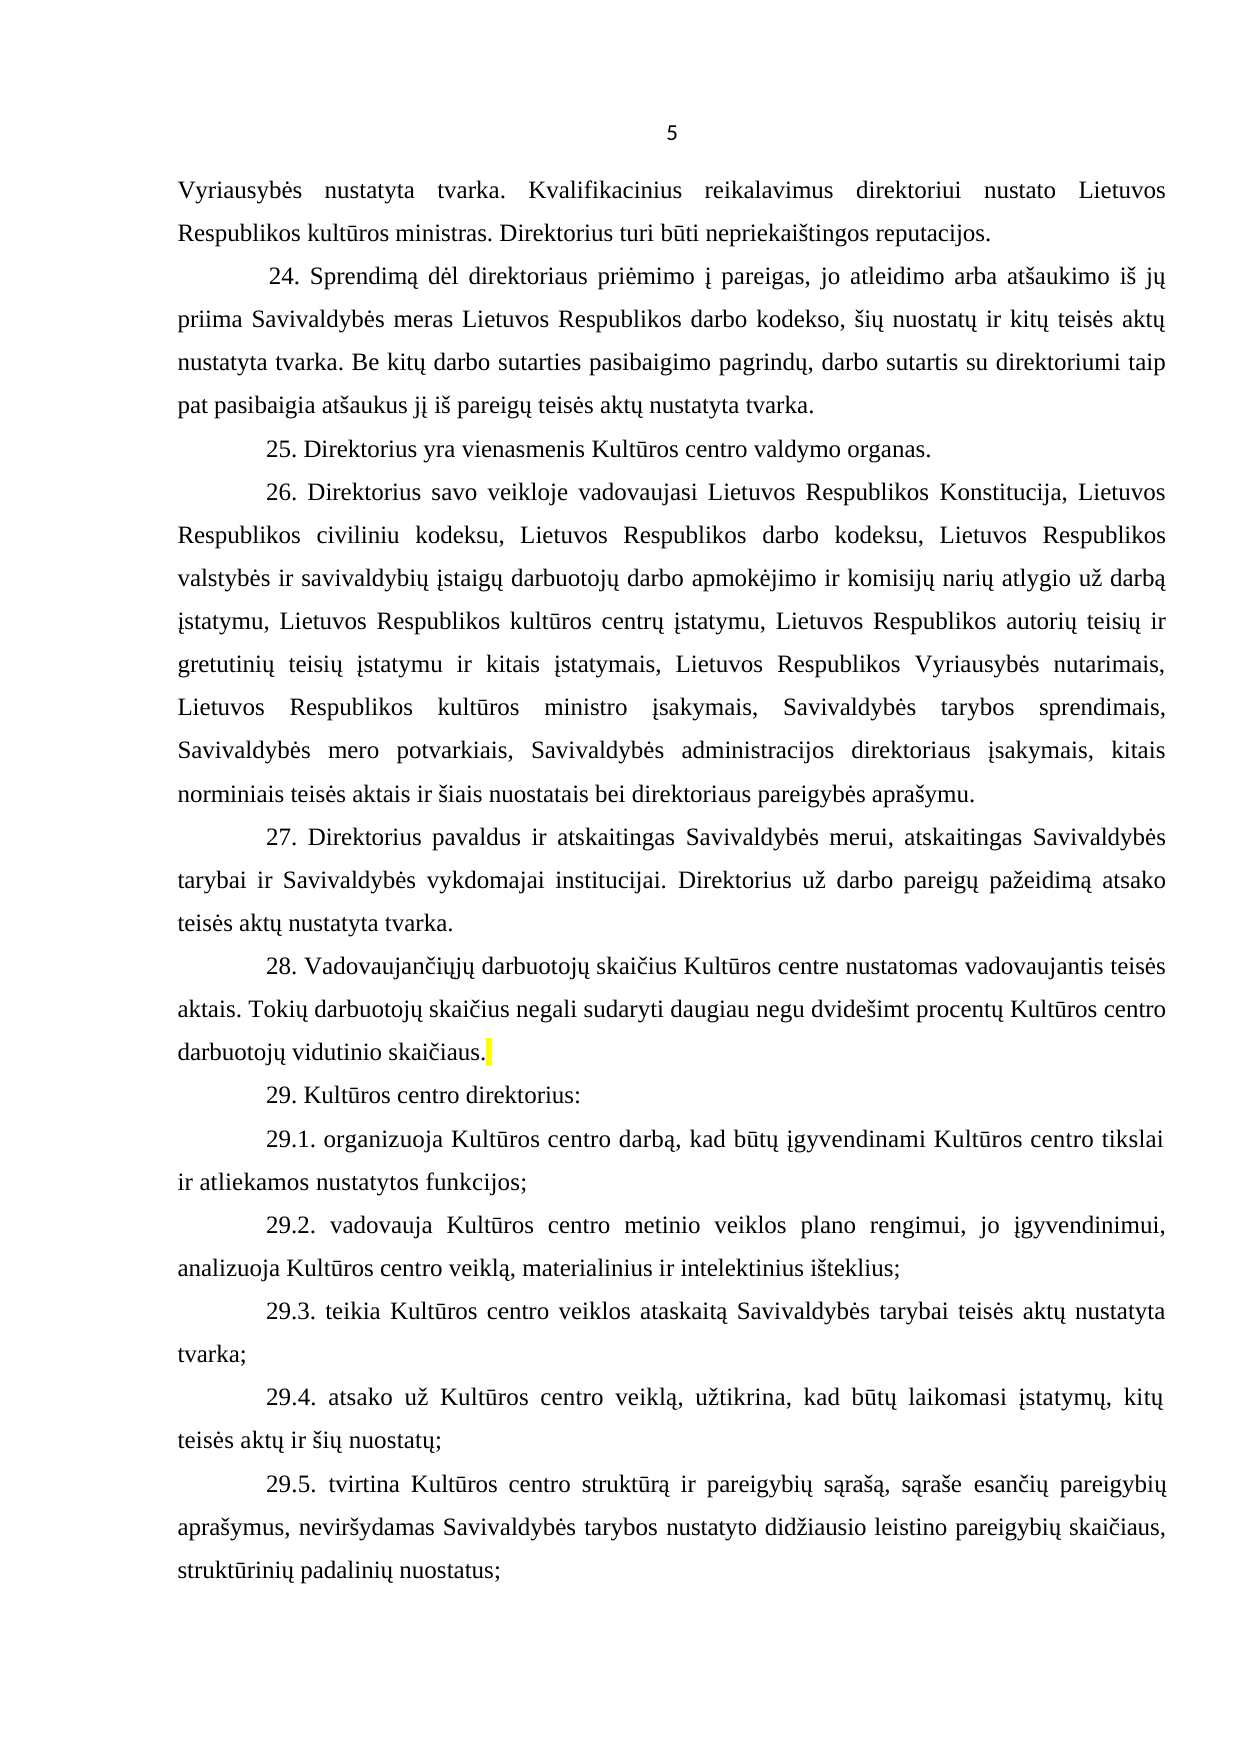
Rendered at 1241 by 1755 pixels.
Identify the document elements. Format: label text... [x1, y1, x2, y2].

text 29.3. teikia Kultūros centro veiklos ataskaitą Savivaldybės tarybai teisės aktų nustatyta tvarka; [177, 1296, 1167, 1368]
text Vyriausybės nustatyta tvarka. Kvalifikacinius reikalavimus direktoriui nustato Lietuvos Respublikos kultūros ministras. Direktorius turi būti nepriekaištingos reputacijos. [177, 175, 1167, 247]
text 28. Vadovaujančiųjų darbuotojų skaičius Kultūros centre nustatomas vadovaujantis teisės aktais. Tokių darbuotojų skaičius negali sudaryti daugiau negu dvidešimt procentų Kultūros centro darbuotojų vidutinio skaičiaus. [177, 951, 1167, 1066]
text 26. Direktorius savo veikloje vadovaujasi Lietuvos Respublikos Konstitucija, Lietuvos Respublikos civiliniu kodeksu, Lietuvos Respublikos darbo kodeksu, Lietuvos Respublikos valstybės ir savivaldybių įstaigų darbuotojų darbo apmokėjimo ir komisijų narių atlygio už darbą įstatymu, Lietuvos Respublikos kultūros centrų įstatymu, Lietuvos Respublikos autorių teisių ir gretutinių teisių įstatymu ir kitais įstatymais, Lietuvos Respublikos Vyriausybės nutarimais, Lietuvos Respublikos kultūros ministro įsakymais, Savivaldybės tarybos sprendimais, Savivaldybės mero potvarkiais, Savivaldybės administracijos direktoriaus įsakymais, kitais norminiais teisės aktais ir šiais nuostatais bei direktoriaus pareigybės aprašymu. [177, 477, 1167, 807]
text 25. Direktorius yra vienasmenis Kultūros centro valdymo organas. [177, 434, 1167, 462]
text 29.4. atsako už Kultūros centro veiklą, užtikrina, kad būtų laikomasi įstatymų, kitų teisės aktų ir šių nuostatų; [177, 1382, 1167, 1454]
text 24. Sprendimą dėl direktoriaus priėmimo į pareigas, jo atleidimo arba atšaukimo iš jų priima Savivaldybės meras Lietuvos Respublikos darbo kodekso, šių nuostatų ir kitų teisės aktų nustatyta tvarka. Be kitų darbo sutarties pasibaigimo pagrindų, darbo sutartis su direktoriumi taip pat pasibaigia atšaukus jį iš pareigų teisės aktų nustatyta tvarka. [177, 261, 1167, 419]
text 29. Kultūros centro direktorius: [177, 1081, 1167, 1109]
text 27. Direktorius pavaldus ir atskaitingas Savivaldybės merui, atskaitingas Savivaldybės tarybai ir Savivaldybės vykdomajai institucijai. Direktorius už darbo pareigų pažeidimą atsako teisės aktų nustatyta tvarka. [177, 822, 1167, 937]
text 29.5. tvirtina Kultūros centro struktūrą ir pareigybių sąrašą, sąraše esančių pareigybių aprašymus, neviršydamas Savivaldybės tarybos nustatyto didžiausio leistino pareigybių skaičiaus, struktūrinių padalinių nuostatus; [177, 1469, 1167, 1584]
text 29.1. organizuoja Kultūros centro darbą, kad būtų įgyvendinami Kultūros centro tikslai ir atliekamos nustatytos funkcijos; [177, 1124, 1167, 1196]
text 29.2. vadovauja Kultūros centro metinio veiklos plano rengimui, jo įgyvendinimui, analizuoja Kultūros centro veiklą, materialinius ir intelektinius išteklius; [177, 1210, 1167, 1282]
